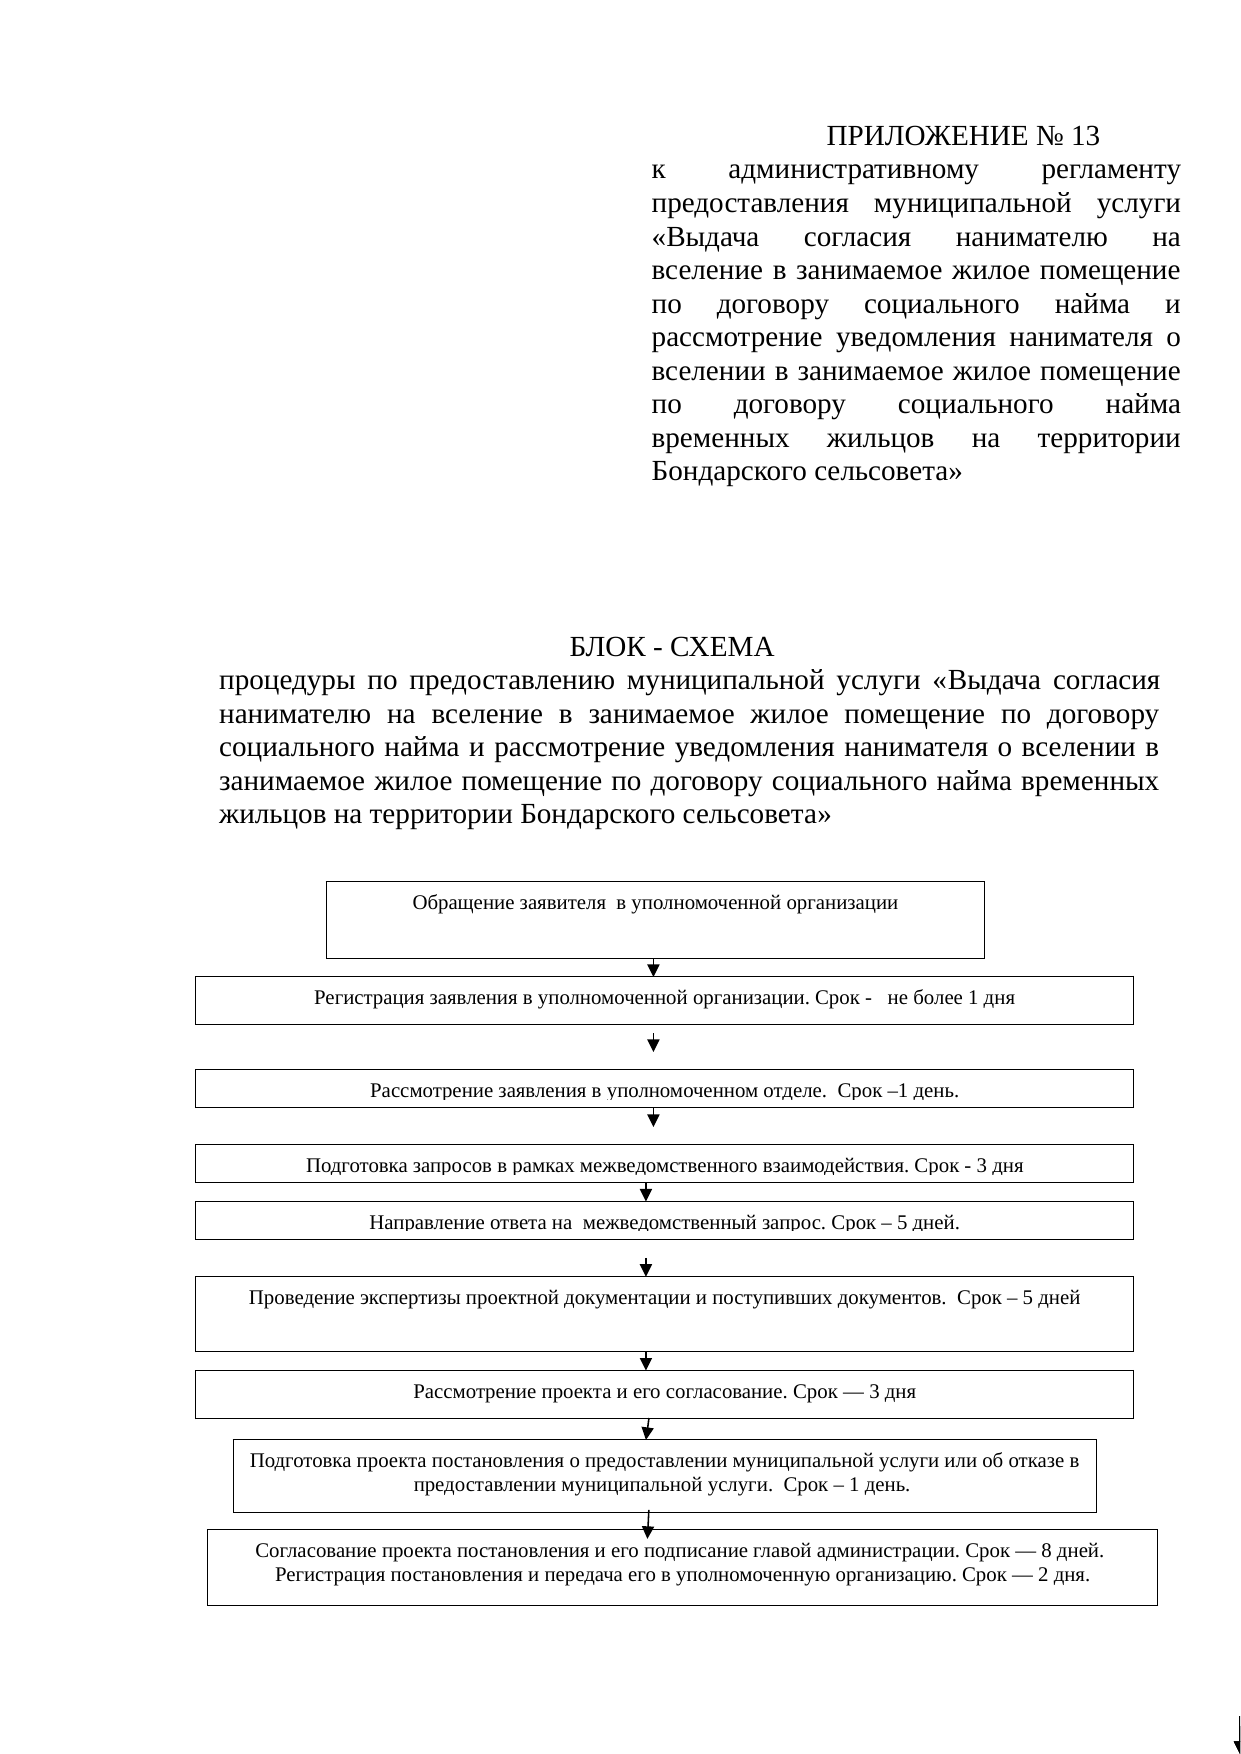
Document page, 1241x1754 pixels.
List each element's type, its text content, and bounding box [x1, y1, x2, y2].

text Регистрация заявления в уполномоченной организации. Срок - не более 1 дня [212, 985, 1118, 1009]
text Подготовка проекта постановления о предоставлении муниципальной услуги или об отказе в предоставлении муниципальной услуги. Срок – 1 день. [249, 1448, 1080, 1496]
text Направление ответа на межведомственный запрос. Срок – 5 дней. [212, 1210, 1118, 1231]
text Подготовка запросов в рамках межведомственного взаимодействия. Срок - 3 дня [212, 1153, 1118, 1174]
text ПРИЛОЖЕНИЕ № 13 [651, 118, 1181, 152]
text Согласование проекта постановления и его подписание главой администрации. Срок — 8 дней. [223, 1538, 1142, 1562]
text Проведение экспертизы проектной документации и поступивших документов. Срок – 5 дней [212, 1285, 1118, 1309]
text БЛОК - СХЕМА [177, 629, 1167, 662]
text Регистрация постановления и передача его в уполномоченную организацию. Срок — 2 дня. [223, 1562, 1142, 1586]
text процедуры по предоставлению муниципальной услуги «Выдача согласия нанимателю на вселение в занимаемое жилое помещение по договору социального найма и рассмотрение уведомления нанимателя о вселении в занимаемое жилое помещение по договору социального найма временных жильцов на территории Бондарского сельсовета» [219, 662, 1160, 830]
text Рассмотрение заявления в уполномоченном отделе. Срок –1 день. [212, 1078, 1118, 1099]
text Рассмотрение проекта и его согласование. Срок — 3 дня [212, 1379, 1118, 1403]
text к административному регламенту предоставления муниципальной услуги «Выдача согласия нанимателю на вселение в занимаемое жилое помещение по договору социального найма и рассмотрение уведомления нанимателя о вселении в занимаемое жилое помещение по договору социального найма временных жильцов на территории Бондарского сельсовета» [651, 152, 1181, 487]
text Обращение заявителя в уполномоченной организации [342, 890, 968, 914]
